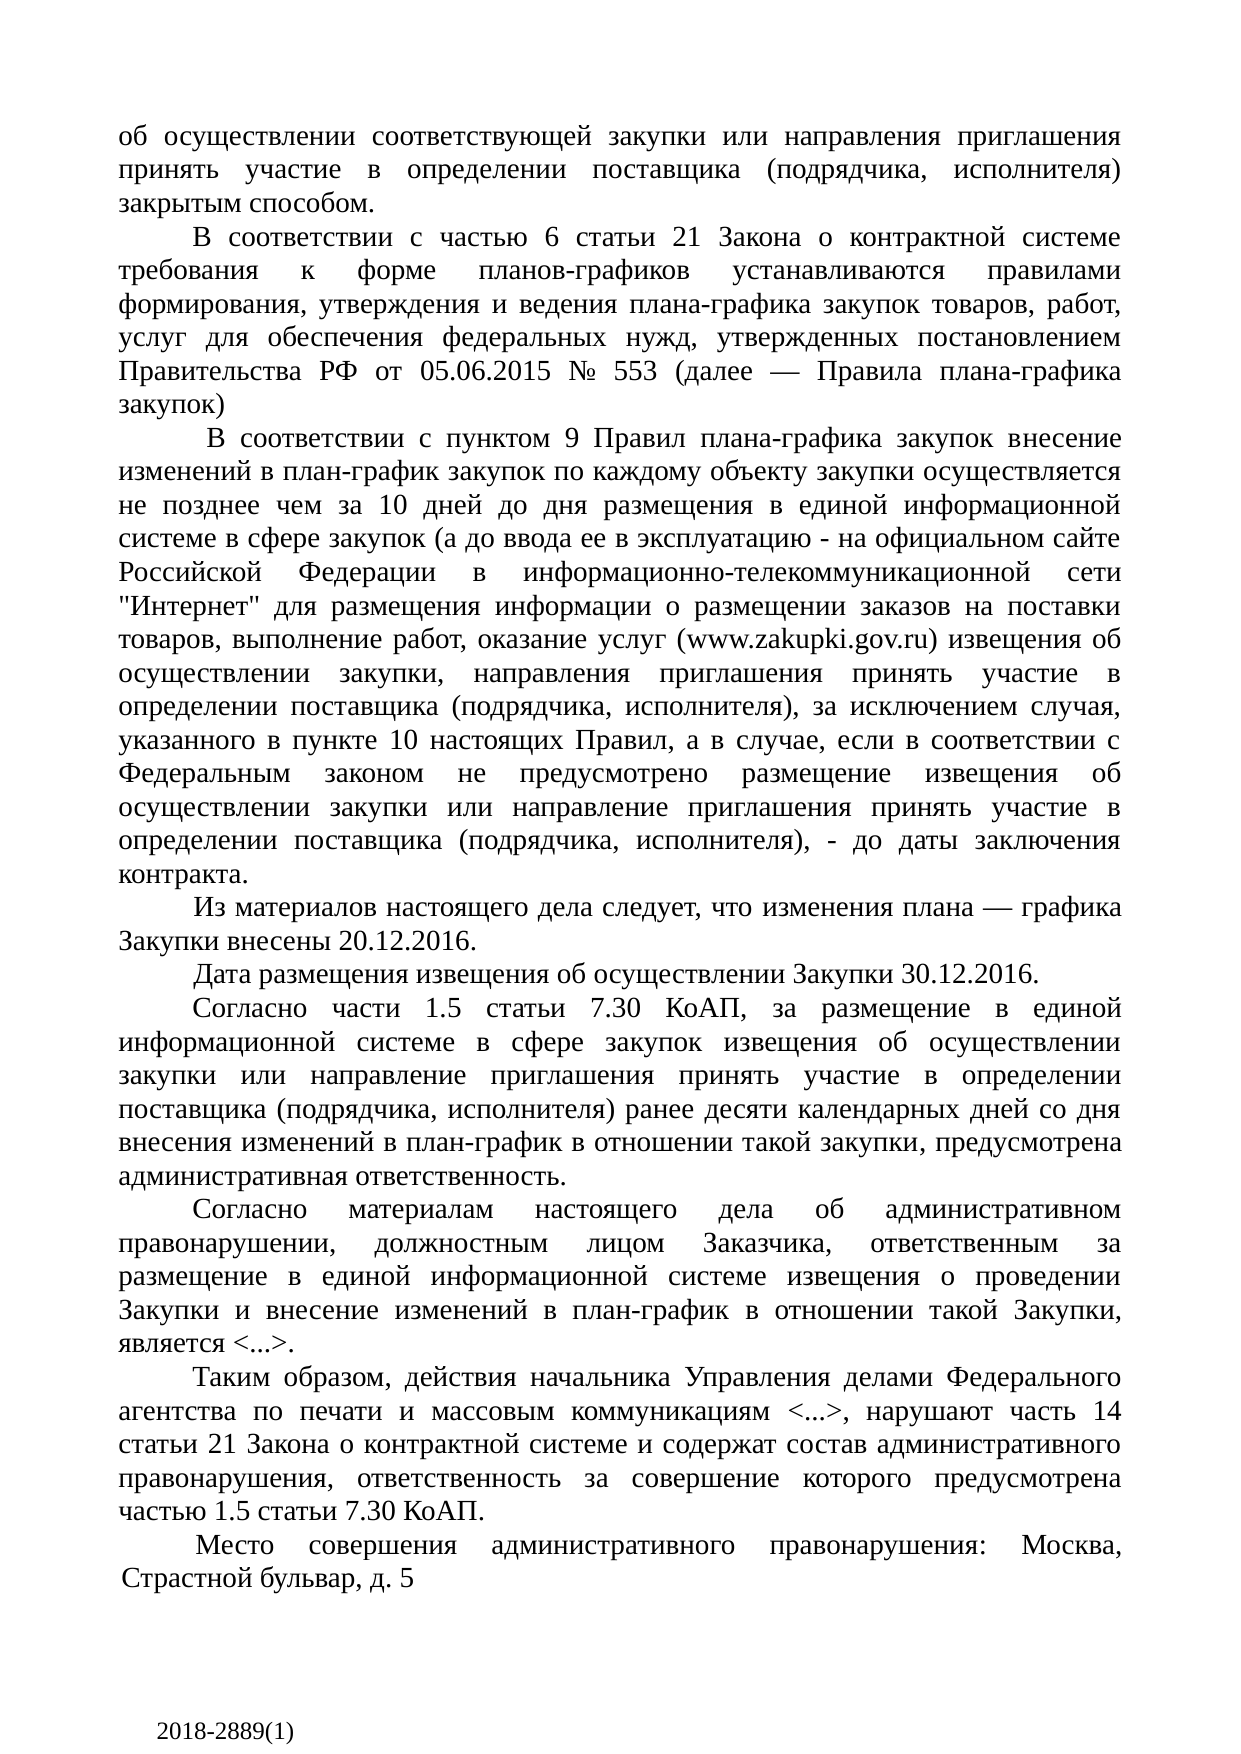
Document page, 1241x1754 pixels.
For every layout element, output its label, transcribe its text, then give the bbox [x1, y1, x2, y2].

text об осуществлении соответствующей закупки или направления приглашения принять участие в определении поставщика (подрядчика, исполнителя) закрытым способом. [118, 118, 1122, 219]
text Согласно части 1.5 статьи 7.30 КоАП, за размещение в единой информационной системе в сфере закупок извещения об осуществлении закупки или направление приглашения принять участие в определении поставщика (подрядчика, исполнителя) ранее десяти календарных дней со дня внесения изменений в план-график в отношении такой закупки, предусмотрена административная ответственность. [118, 990, 1122, 1191]
text Дата размещения извещения об осуществлении Закупки 30.12.2016. [118, 957, 1122, 990]
text Согласно материалам настоящего дела об административном правонарушении, должностным лицом Заказчика, ответственным за размещение в единой информационной системе извещения о проведении Закупки и внесение изменений в план-график в отношении такой Закупки, является <...>. [118, 1191, 1122, 1359]
text Место совершения административного правонарушения: Москва, Страстной бульвар, д. 5 [121, 1527, 1122, 1594]
text В соответствии с частью 6 статьи 21 Закона о контрактной системе требования к форме планов-графиков устанавливаются правилами формирования, утверждения и ведения плана-графика закупок товаров, работ, услуг для обеспечения федеральных нужд, утвержденных постановлением Правительства РФ от 05.06.2015 № 553 (далее — Правила плана-графика закупок) [118, 219, 1122, 420]
text В соответствии с пунктом 9 Правил плана-графика закупок внесение изменений в план-график закупок по каждому объекту закупки осуществляется не позднее чем за 10 дней до дня размещения в единой информационной системе в сфере закупок (а до ввода ее в эксплуатацию - на официальном сайте Российской Федерации в информационно-телекоммуникационной сети "Интернет" для размещения информации о размещении заказов на поставки товаров, выполнение работ, оказание услуг (www.zakupki.gov.ru) извещения об осуществлении закупки, направления приглашения принять участие в определении поставщика (подрядчика, исполнителя), за исключением случая, указанного в пункте 10 настоящих Правил, а в случае, если в соответствии с Федеральным законом не предусмотрено размещение извещения об осуществлении закупки или направление приглашения принять участие в определении поставщика (подрядчика, исполнителя), - до даты заключения контракта. [118, 420, 1122, 889]
text Из материалов настоящего дела следует, что изменения плана — графика Закупки внесены 20.12.2016. [118, 889, 1122, 957]
text Таким образом, действия начальника Управления делами Федерального агентства по печати и массовым коммуникациям <...>, нарушают часть 14 статьи 21 Закона о контрактной системе и содержат состав административного правонарушения, ответственность за совершение которого предусмотрена частью 1.5 статьи 7.30 КоАП. [118, 1359, 1122, 1527]
